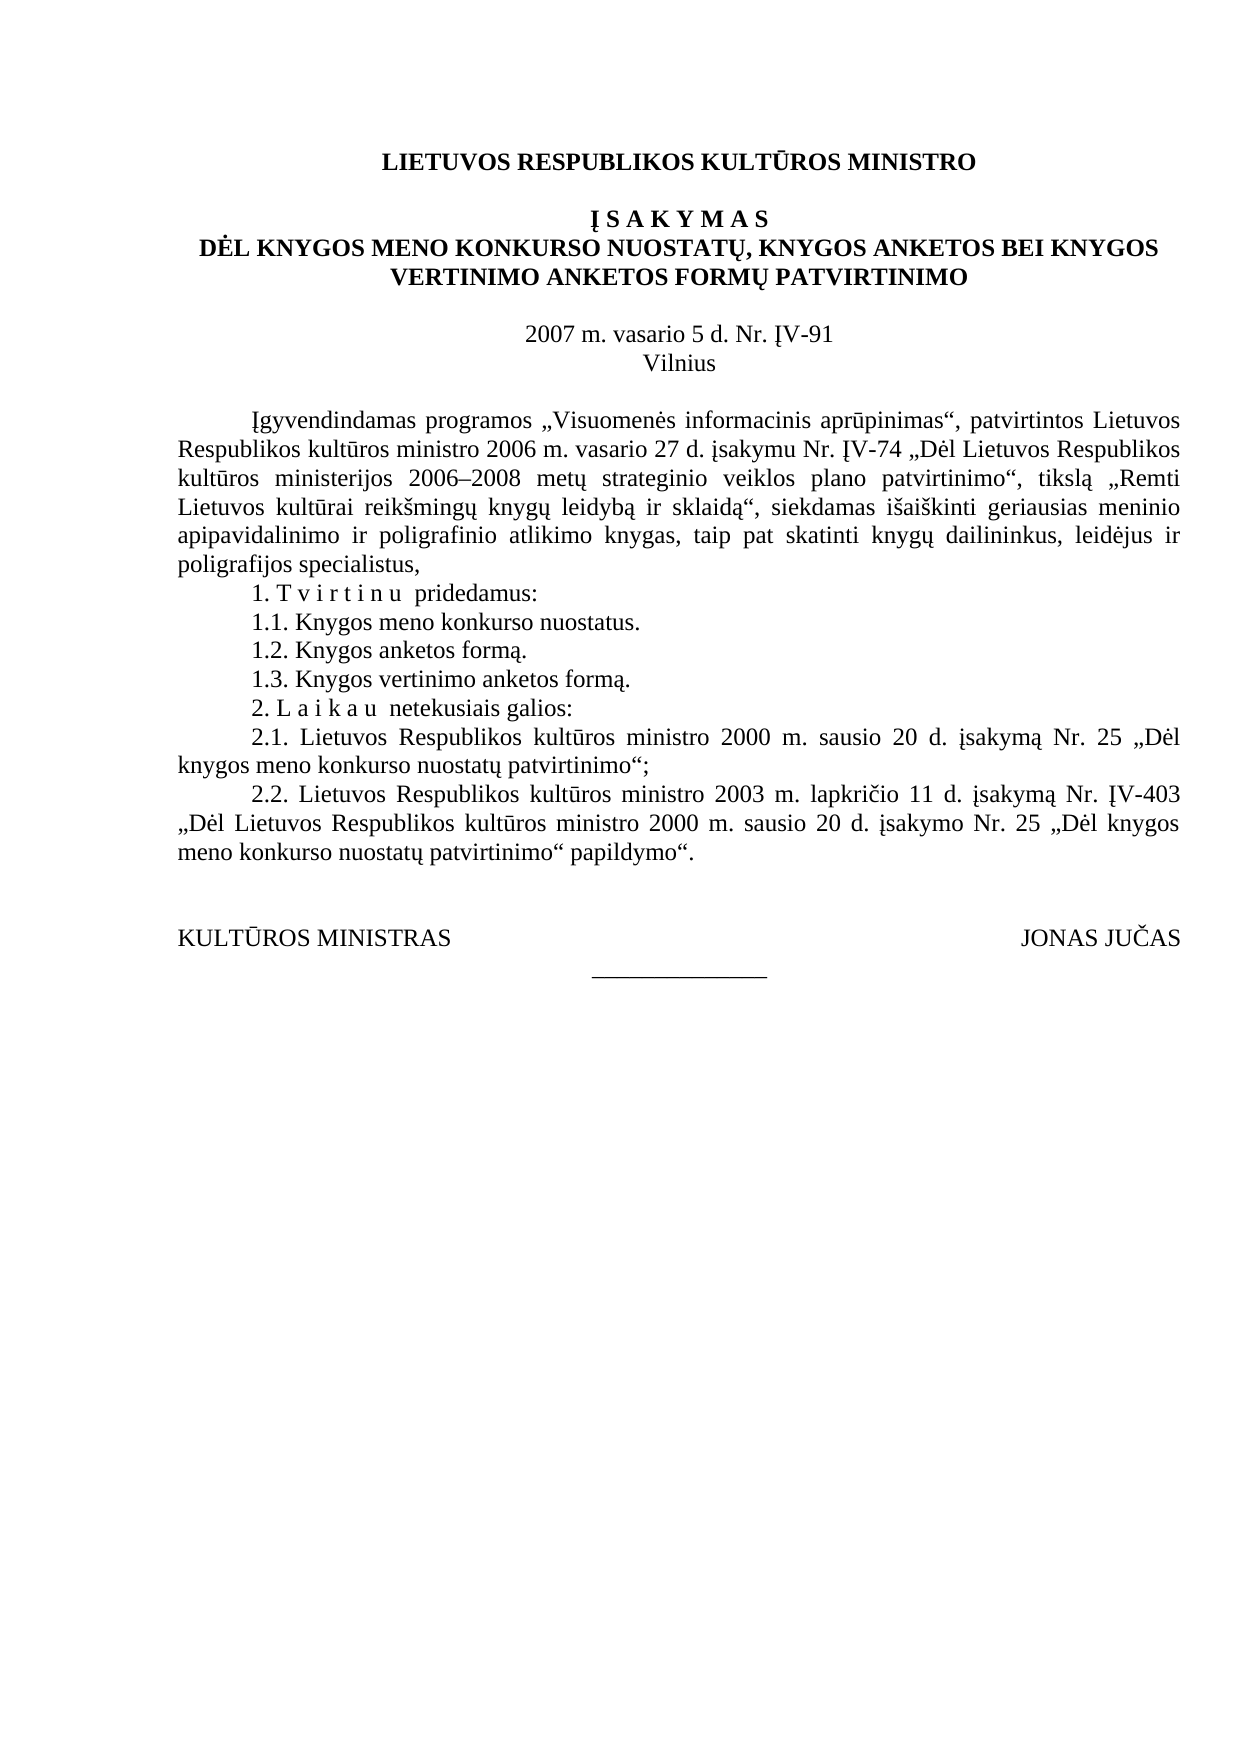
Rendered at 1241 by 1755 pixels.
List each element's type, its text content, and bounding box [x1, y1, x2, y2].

text Vilnius [177, 348, 1181, 377]
text LIETUVOS RESPUBLIKOS KULTŪROS MINISTRO [177, 147, 1181, 176]
text 2.2. Lietuvos Respublikos kultūros ministro 2003 m. lapkričio 11 d. įsakymą Nr. ĮV-403 „Dėl Lietuvos Respublikos kultūros ministro 2000 m. sausio 20 d. įsakymo Nr. 25 „Dėl knygos meno konkurso nuostatų patvirtinimo“ papildymo“. [177, 779, 1181, 866]
text 2007 m. vasario 5 d. Nr. ĮV-91 [177, 319, 1181, 348]
text ______________ [177, 952, 1181, 981]
text DĖL KNYGOS MENO KONKURSO NUOSTATŲ, KNYGOS ANKETOS BEI KNYGOS VERTINIMO ANKETOS FORMŲ PATVIRTINIMO [177, 233, 1181, 291]
text 1.1. Knygos meno konkurso nuostatus. [177, 607, 1181, 636]
text Į S A K Y M A S [177, 204, 1181, 233]
text 2.1. Lietuvos Respublikos kultūros ministro 2000 m. sausio 20 d. įsakymą Nr. 25 „Dėl knygos meno konkurso nuostatų patvirtinimo“; [177, 722, 1181, 779]
text 1.2. Knygos anketos formą. [177, 636, 1181, 664]
text 1. Tvirtinu pridedamus: [177, 578, 1181, 607]
text Įgyvendindamas programos „Visuomenės informacinis aprūpinimas“, patvirtintos Lietuvos Respublikos kultūros ministro 2006 m. vasario 27 d. įsakymu Nr. ĮV-74 „Dėl Lietuvos Respublikos kultūros ministerijos 2006–2008 metų strateginio veiklos plano patvirtinimo“, tikslą „Remti Lietuvos kultūrai reikšmingų knygų leidybą ir sklaidą“, siekdamas išaiškinti geriausias meninio apipavidalinimo ir poligrafinio atlikimo knygas, taip pat skatinti knygų dailininkus, leidėjus ir poligrafijos specialistus, [177, 406, 1181, 578]
text KULTŪROS MINISTRAS JONAS JUČAS [177, 923, 1181, 952]
text 1.3. Knygos vertinimo anketos formą. [177, 664, 1181, 693]
text 2. Laikau netekusiais galios: [177, 693, 1181, 722]
